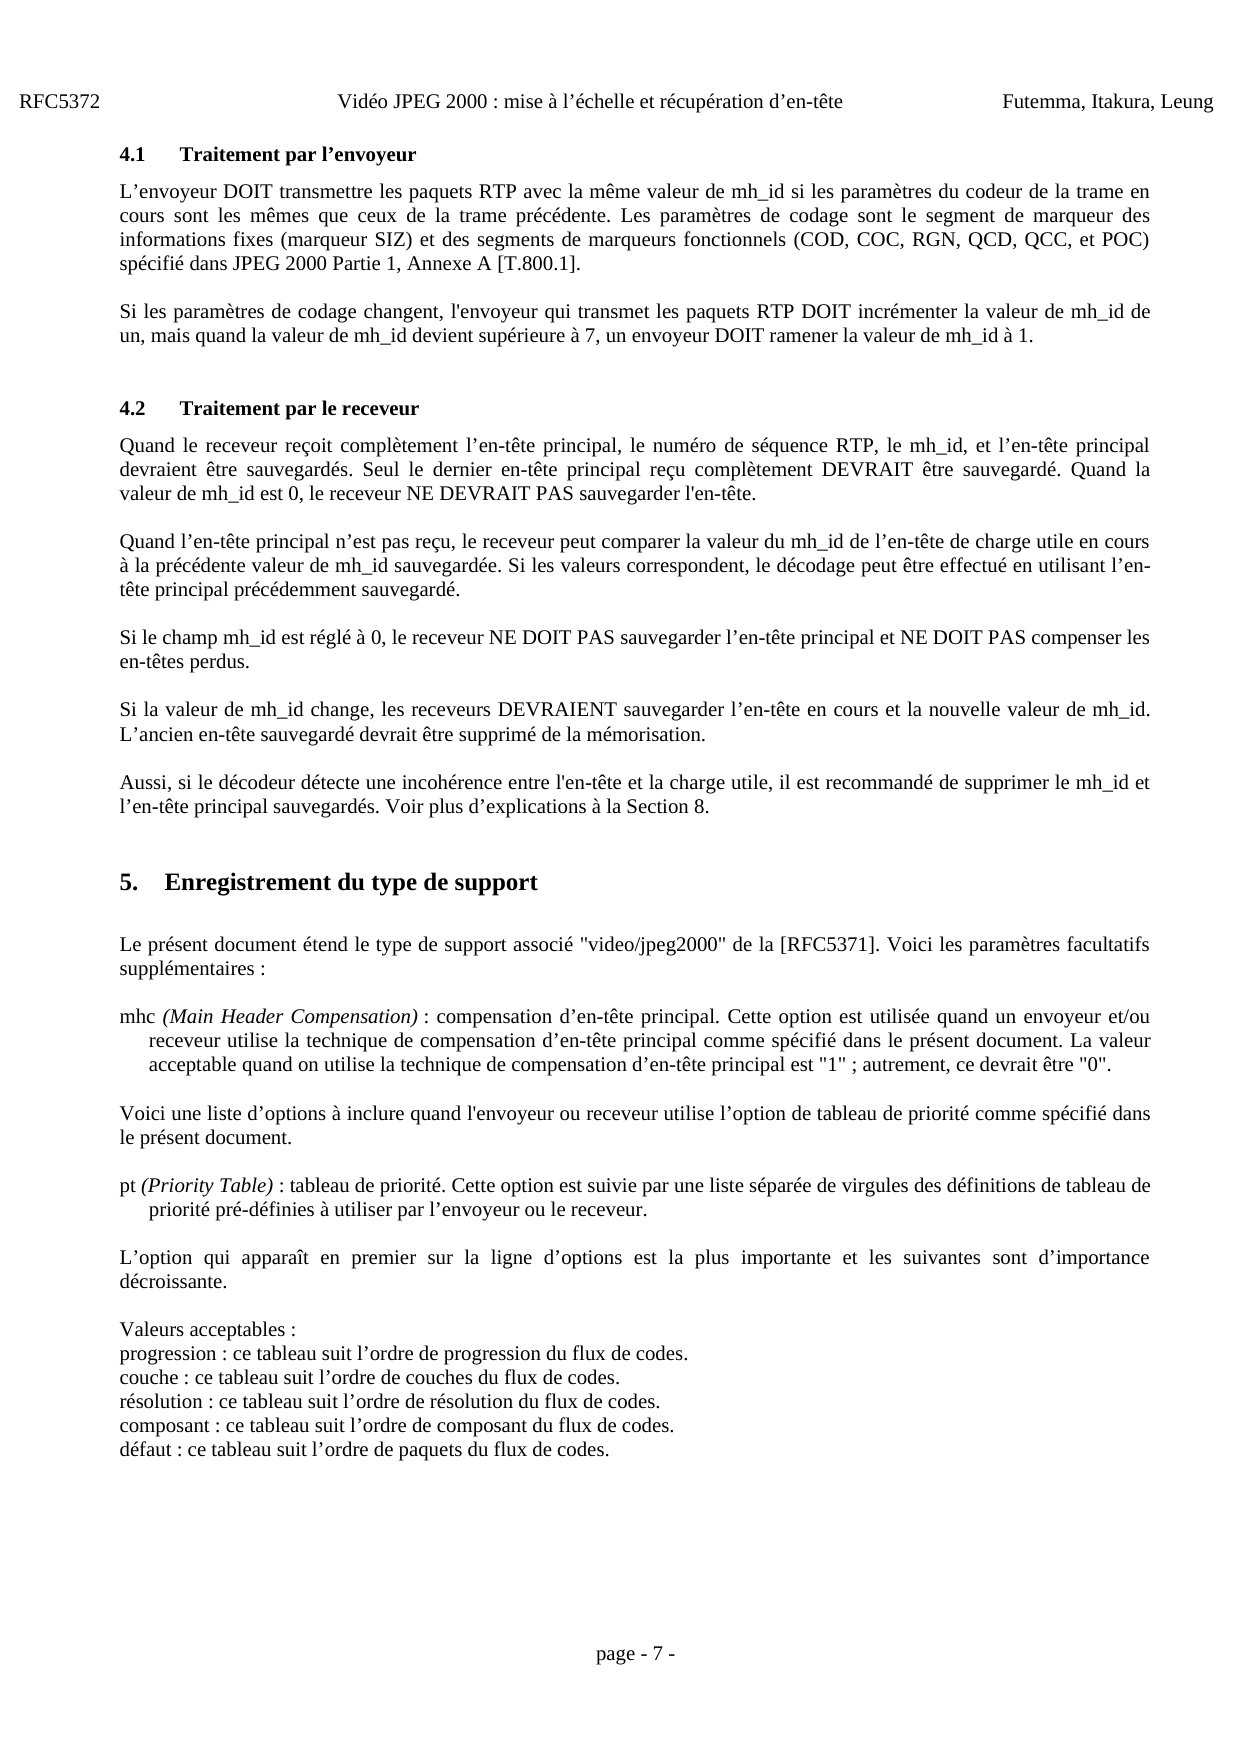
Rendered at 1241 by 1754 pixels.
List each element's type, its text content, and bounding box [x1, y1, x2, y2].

subtitle 4.2 Traitement par le receveur [119, 396, 1152, 420]
text Valeurs acceptables : [119, 1317, 1152, 1341]
text Si les paramètres de codage changent, l'envoyeur qui transmet les paquets RTP DOIT incrémenter la valeur de mh_id de un, mais quand la valeur de mh_id devient supérieure à 7, un envoyeur DOIT ramener la valeur de mh_id à 1. [119, 299, 1152, 347]
text composant : ce tableau suit l’ordre de composant du flux de codes. [119, 1413, 1152, 1437]
subtitle 4.1 Traitement par l’envoyeur [119, 142, 1152, 166]
text progression : ce tableau suit l’ordre de progression du flux de codes. [119, 1341, 1152, 1365]
text résolution : ce tableau suit l’ordre de résolution du flux de codes. [119, 1389, 1152, 1413]
text Voici une liste d’options à inclure quand l'envoyeur ou receveur utilise l’option de tableau de priorité comme spécifié dans le présent document. [119, 1101, 1152, 1149]
text Si le champ mh_id est réglé à 0, le receveur NE DOIT PAS sauvegarder l’en-tête principal et NE DOIT PAS compenser les en-têtes perdus. [119, 625, 1152, 673]
text Quand le receveur reçoit complètement l’en-tête principal, le numéro de séquence RTP, le mh_id, et l’en-tête principal devraient être sauvegardés. Seul le dernier en-tête principal reçu complètement DEVRAIT être sauvegardé. Quand la valeur de mh_id est 0, le receveur NE DEVRAIT PAS sauvegarder l'en-tête. [119, 433, 1152, 505]
text défaut : ce tableau suit l’ordre de paquets du flux de codes. [119, 1437, 1152, 1461]
subtitle 5. Enregistrement du type de support [119, 867, 1152, 896]
text Le présent document étend le type de support associé "video/jpeg2000" de la [RFC5371]. Voici les paramètres facultatifs supplémentaires : [119, 932, 1152, 980]
text pt (Priority Table) : tableau de priorité. Cette option est suivie par une liste séparée de virgules des définitions de tableau de priorité pré-définies à utiliser par l’envoyeur ou le receveur. [119, 1173, 1152, 1221]
text Aussi, si le décodeur détecte une incohérence entre l'en-tête et la charge utile, il est recommandé de supprimer le mh_id et l’en-tête principal sauvegardés. Voir plus d’explications à la Section 8. [119, 769, 1152, 818]
text Quand l’en-tête principal n’est pas reçu, le receveur peut comparer la valeur du mh_id de l’en-tête de charge utile en cours à la précédente valeur de mh_id sauvegardée. Si les valeurs correspondent, le décodage peut être effectué en utilisant l’en-tête principal précédemment sauvegardé. [119, 529, 1152, 601]
text couche : ce tableau suit l’ordre de couches du flux de codes. [119, 1365, 1152, 1389]
text mhc (Main Header Compensation) : compensation d’en-tête principal. Cette option est utilisée quand un envoyeur et/ou receveur utilise la technique de compensation d’en-tête principal comme spécifié dans le présent document. La valeur acceptable quand on utilise la technique de compensation d’en-tête principal est "1" ; autrement, ce devrait être "0". [119, 1004, 1152, 1076]
text Si la valeur de mh_id change, les receveurs DEVRAIENT sauvegarder l’en-tête en cours et la nouvelle valeur de mh_id. L’ancien en-tête sauvegardé devrait être supprimé de la mémorisation. [119, 697, 1152, 746]
text L’option qui apparaît en premier sur la ligne d’options est la plus importante et les suivantes sont d’importance décroissante. [119, 1245, 1152, 1293]
text L’envoyeur DOIT transmettre les paquets RTP avec la même valeur de mh_id si les paramètres du codeur de la trame en cours sont les mêmes que ceux de la trame précédente. Les paramètres de codage sont le segment de marqueur des informations fixes (marqueur SIZ) et des segments de marqueurs fonctionnels (COD, COC, RGN, QCD, QCC, et POC) spécifié dans JPEG 2000 Partie 1, Annexe A [T.800.1]. [119, 179, 1152, 275]
